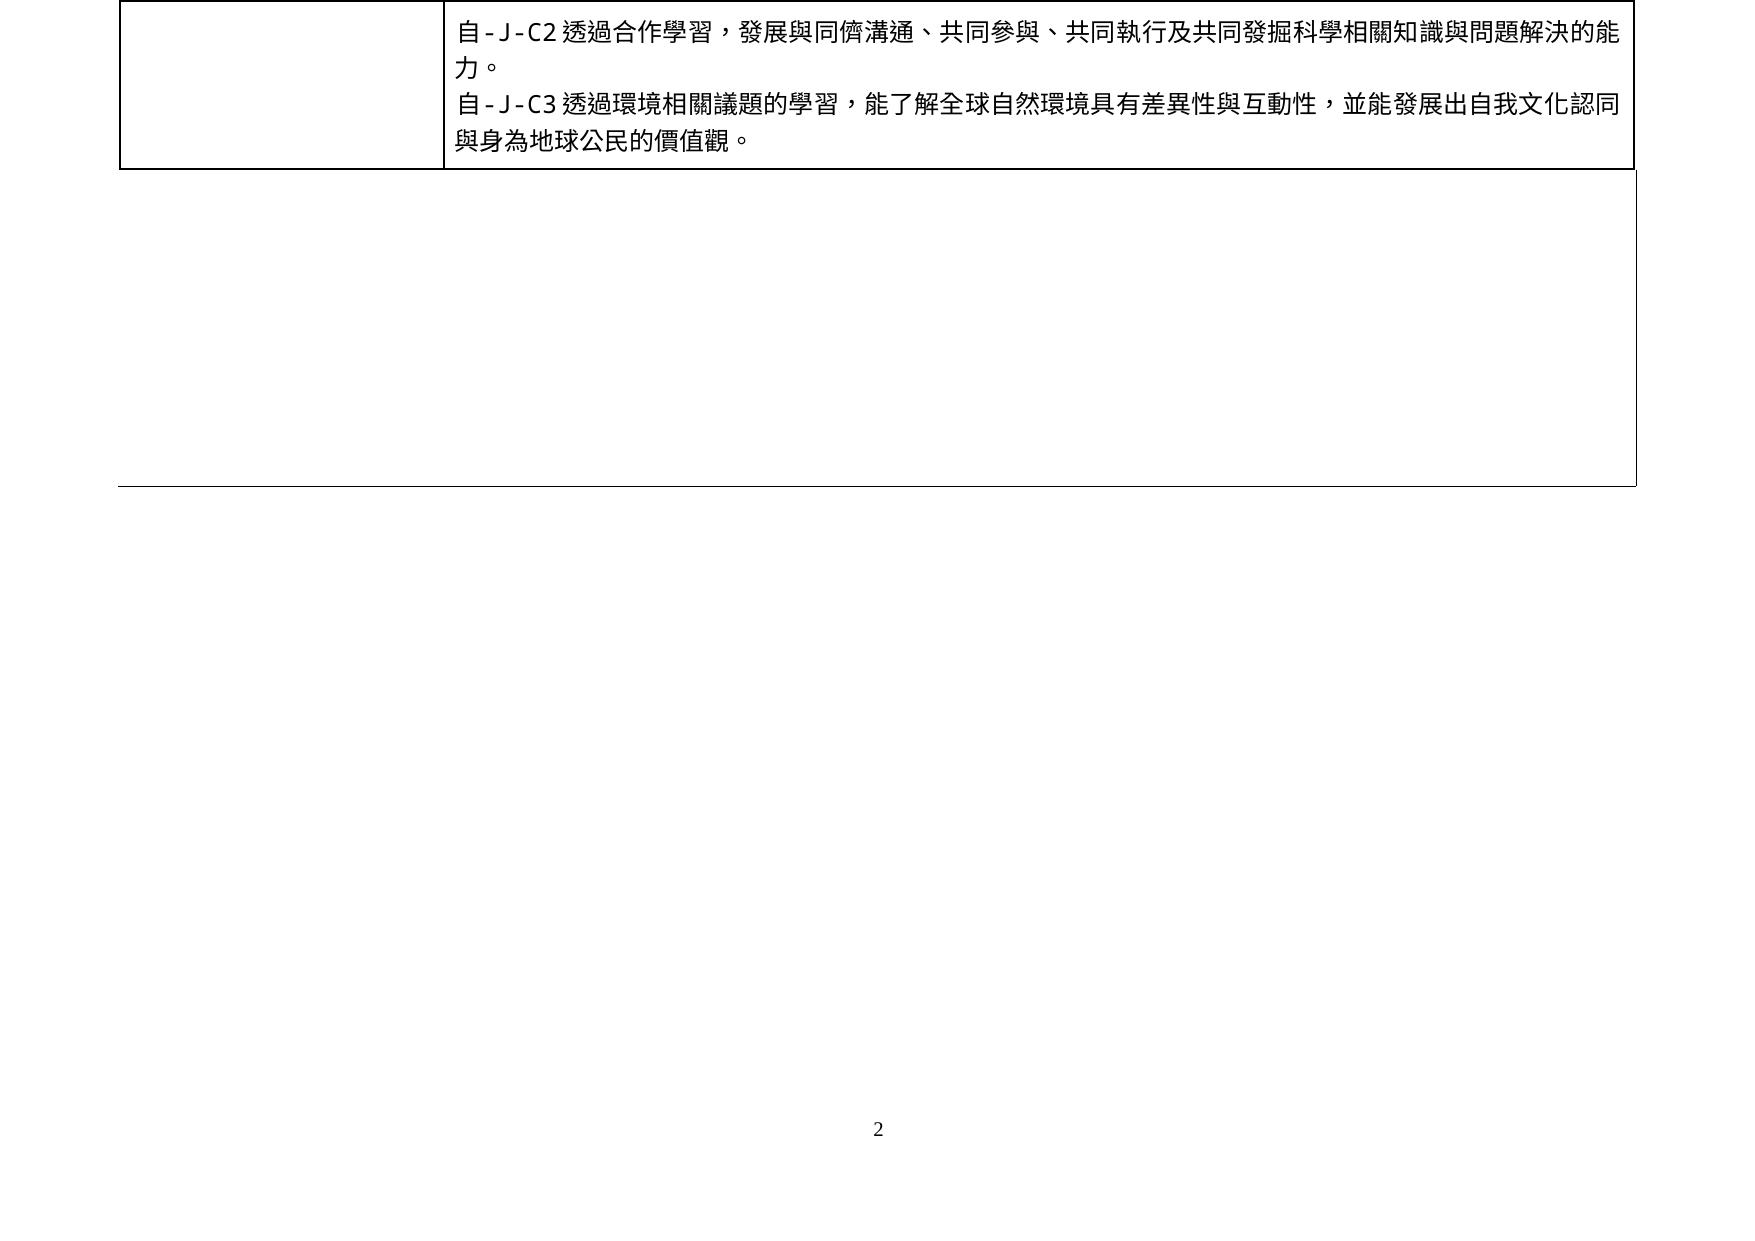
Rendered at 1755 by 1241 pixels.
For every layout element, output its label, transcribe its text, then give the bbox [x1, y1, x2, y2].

table_cell [121, 2, 443, 168]
table_cell 自-J-C2透過合作學習，發展與同儕溝通、共同參與、共同執行及共同發掘科學相關知識與問題解決的能力。 自-J-C3透過環境相關議題的學習，能了解全球自然環境具有差異性與互動性，並能發展出自我文化認同與身為地球公民的價值觀。 [445, 2, 1633, 168]
